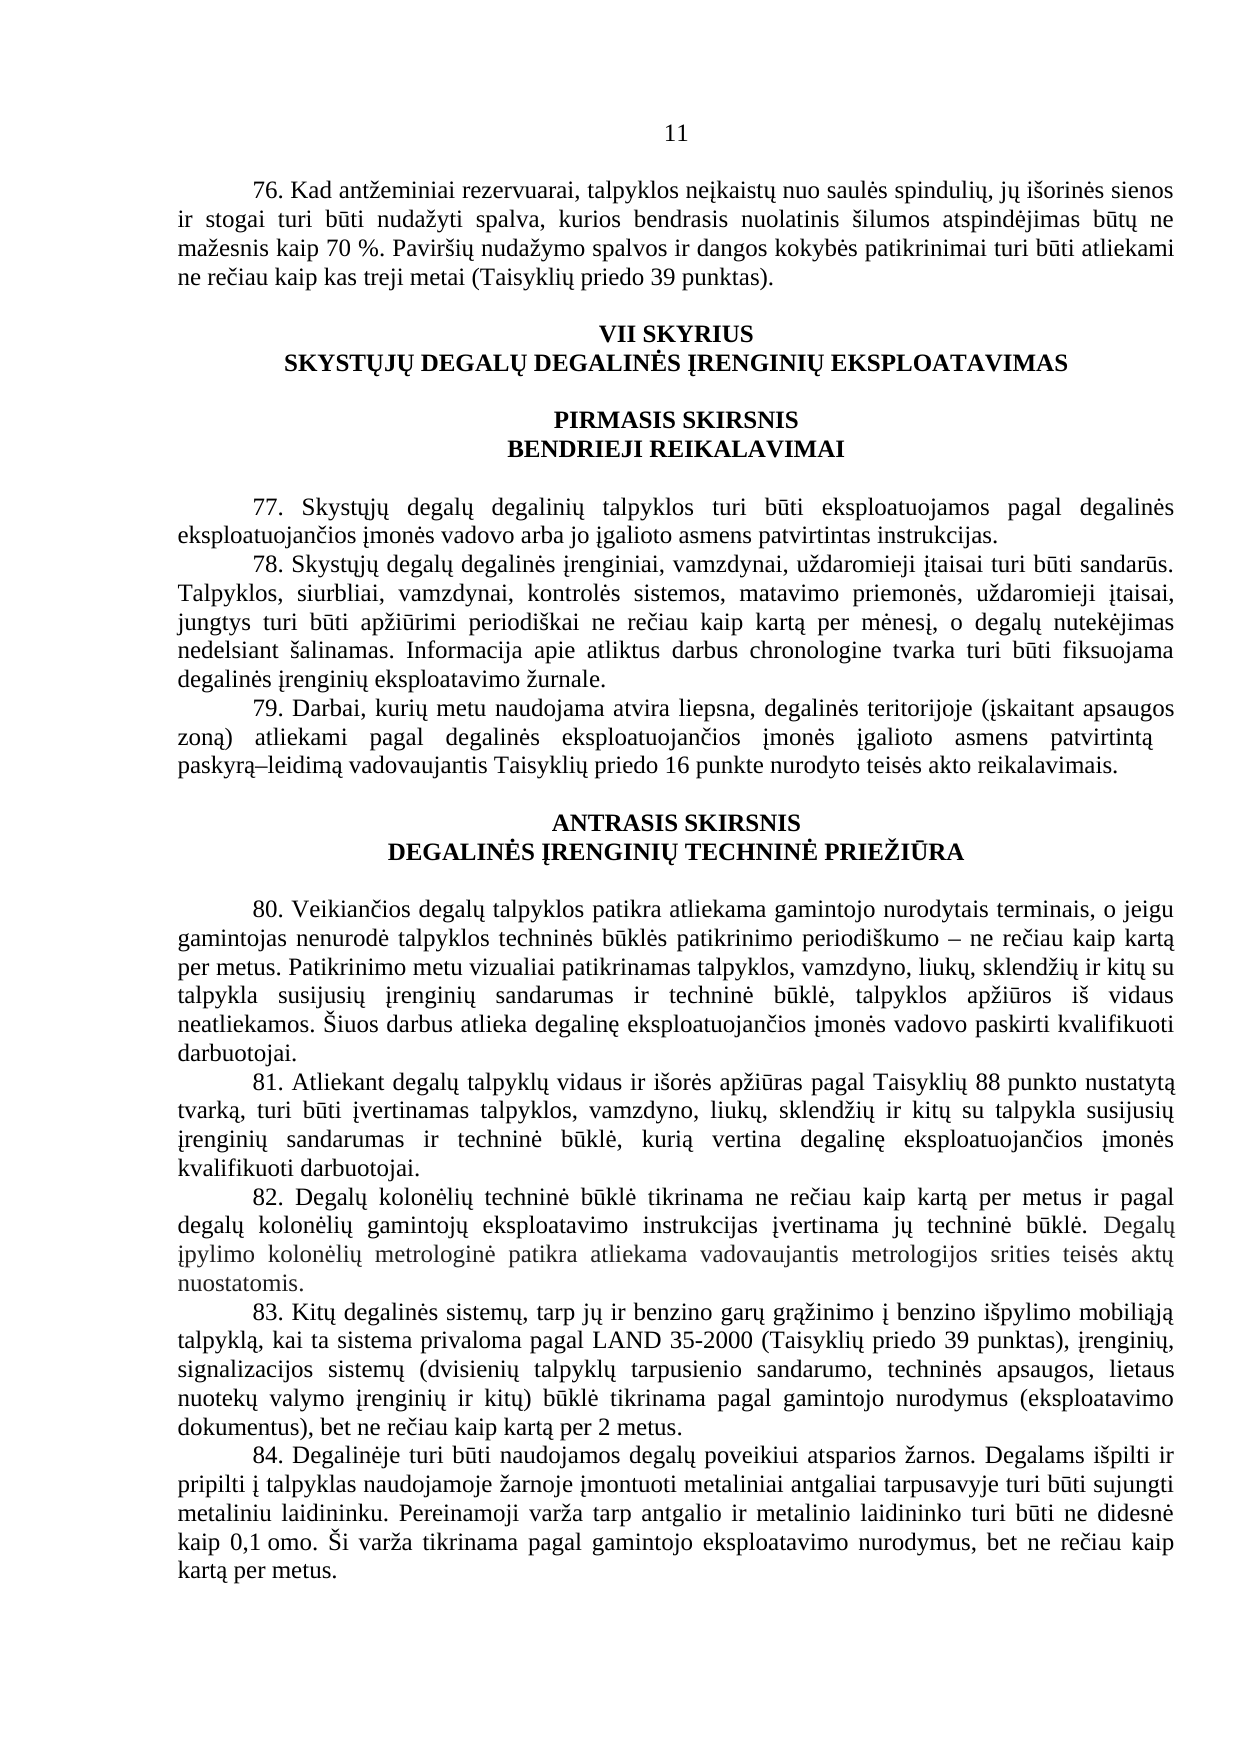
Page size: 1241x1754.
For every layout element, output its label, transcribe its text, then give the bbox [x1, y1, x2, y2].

text 78. Skystųjų degalų degalinės įrenginiai, vamzdynai, uždaromieji įtaisai turi būti sandarūs. Talpyklos, siurbliai, vamzdynai, kontrolės sistemos, matavimo priemonės, uždaromieji įtaisai, jungtys turi būti apžiūrimi periodiškai ne rečiau kaip kartą per mėnesį, o degalų nutekėjimas nedelsiant šalinamas. Informacija apie atliktus darbus chronologine tvarka turi būti fiksuojama degalinės įrenginių eksploatavimo žurnale. [177, 549, 1175, 693]
text PIRMASIS SKIRSNIS [177, 406, 1175, 434]
text 81. Atliekant degalų talpyklų vidaus ir išorės apžiūras pagal Taisyklių 88 punkto nustatytą tvarką, turi būti įvertinamas talpyklos, vamzdyno, liukų, sklendžių ir kitų su talpykla susijusių įrenginių sandarumas ir techninė būklė, kurią vertina degalinę eksploatuojančios įmonės kvalifikuoti darbuotojai. [177, 1067, 1175, 1182]
text 77. Skystųjų degalų degalinių talpyklos turi būti eksploatuojamos pagal degalinės eksploatuojančios įmonės vadovo arba jo įgalioto asmens patvirtintas instrukcijas. [177, 492, 1175, 549]
text 76. Kad antžeminiai rezervuarai, talpyklos neįkaistų nuo saulės spindulių, jų išorinės sienos ir stogai turi būti nudažyti spalva, kurios bendrasis nuolatinis šilumos atspindėjimas būtų ne mažesnis kaip 70 %. Paviršių nudažymo spalvos ir dangos kokybės patikrinimai turi būti atliekami ne rečiau kaip kas treji metai (Taisyklių priedo 39 punktas). [177, 176, 1175, 291]
text ANTRASIS SKIRSNIS [177, 808, 1175, 837]
text 80. Veikiančios degalų talpyklos patikra atliekama gamintojo nurodytais terminais, o jeigu gamintojas nenurodė talpyklos techninės būklės patikrinimo periodiškumo – ne rečiau kaip kartą per metus. Patikrinimo metu vizualiai patikrinamas talpyklos, vamzdyno, liukų, sklendžių ir kitų su talpykla susijusių įrenginių sandarumas ir techninė būklė, talpyklos apžiūros iš vidaus neatliekamos. Šiuos darbus atlieka degalinę eksploatuojančios įmonės vadovo paskirti kvalifikuoti darbuotojai. [177, 894, 1175, 1067]
text 82. Degalų kolonėlių techninė būklė tikrinama ne rečiau kaip kartą per metus ir pagal degalų kolonėlių gamintojų eksploatavimo instrukcijas įvertinama jų techninė būklė. Degalų įpylimo kolonėlių metrologinė patikra atliekama vadovaujantis metrologijos srities teisės aktų nuostatomis. [177, 1182, 1175, 1297]
text SKYSTŲJŲ DEGALŲ DEGALINĖS ĮRENGINIŲ EKSPLOATAVIMAS [177, 348, 1175, 377]
text BENDRIEJI REIKALAVIMAI [177, 434, 1175, 463]
text VII SKYRIUS [177, 319, 1175, 348]
text DEGALINĖS ĮRENGINIŲ TECHNINĖ PRIEŽIŪRA [177, 837, 1175, 866]
text 83. Kitų degalinės sistemų, tarp jų ir benzino garų grąžinimo į benzino išpylimo mobiliąją talpyklą, kai ta sistema privaloma pagal LAND 35-2000 (Taisyklių priedo 39 punktas), įrenginių, signalizacijos sistemų (dvisienių talpyklų tarpusienio sandarumo, techninės apsaugos, lietaus nuotekų valymo įrenginių ir kitų) būklė tikrinama pagal gamintojo nurodymus (eksploatavimo dokumentus), bet ne rečiau kaip kartą per 2 metus. [177, 1297, 1175, 1441]
text 79. Darbai, kurių metu naudojama atvira liepsna, degalinės teritorijoje (įskaitant apsaugos zoną) atliekami pagal degalinės eksploatuojančios įmonės įgalioto asmens patvirtintą paskyrą–leidimą vadovaujantis Taisyklių priedo 16 punkte nurodyto teisės akto reikalavimais. [177, 693, 1175, 779]
text 84. Degalinėje turi būti naudojamos degalų poveikiui atsparios žarnos. Degalams išpilti ir pripilti į talpyklas naudojamoje žarnoje įmontuoti metaliniai antgaliai tarpusavyje turi būti sujungti metaliniu laidininku. Pereinamoji varža tarp antgalio ir metalinio laidininko turi būti ne didesnė kaip 0,1 omo. Ši varža tikrinama pagal gamintojo eksploatavimo nurodymus, bet ne rečiau kaip kartą per metus. [177, 1441, 1175, 1584]
